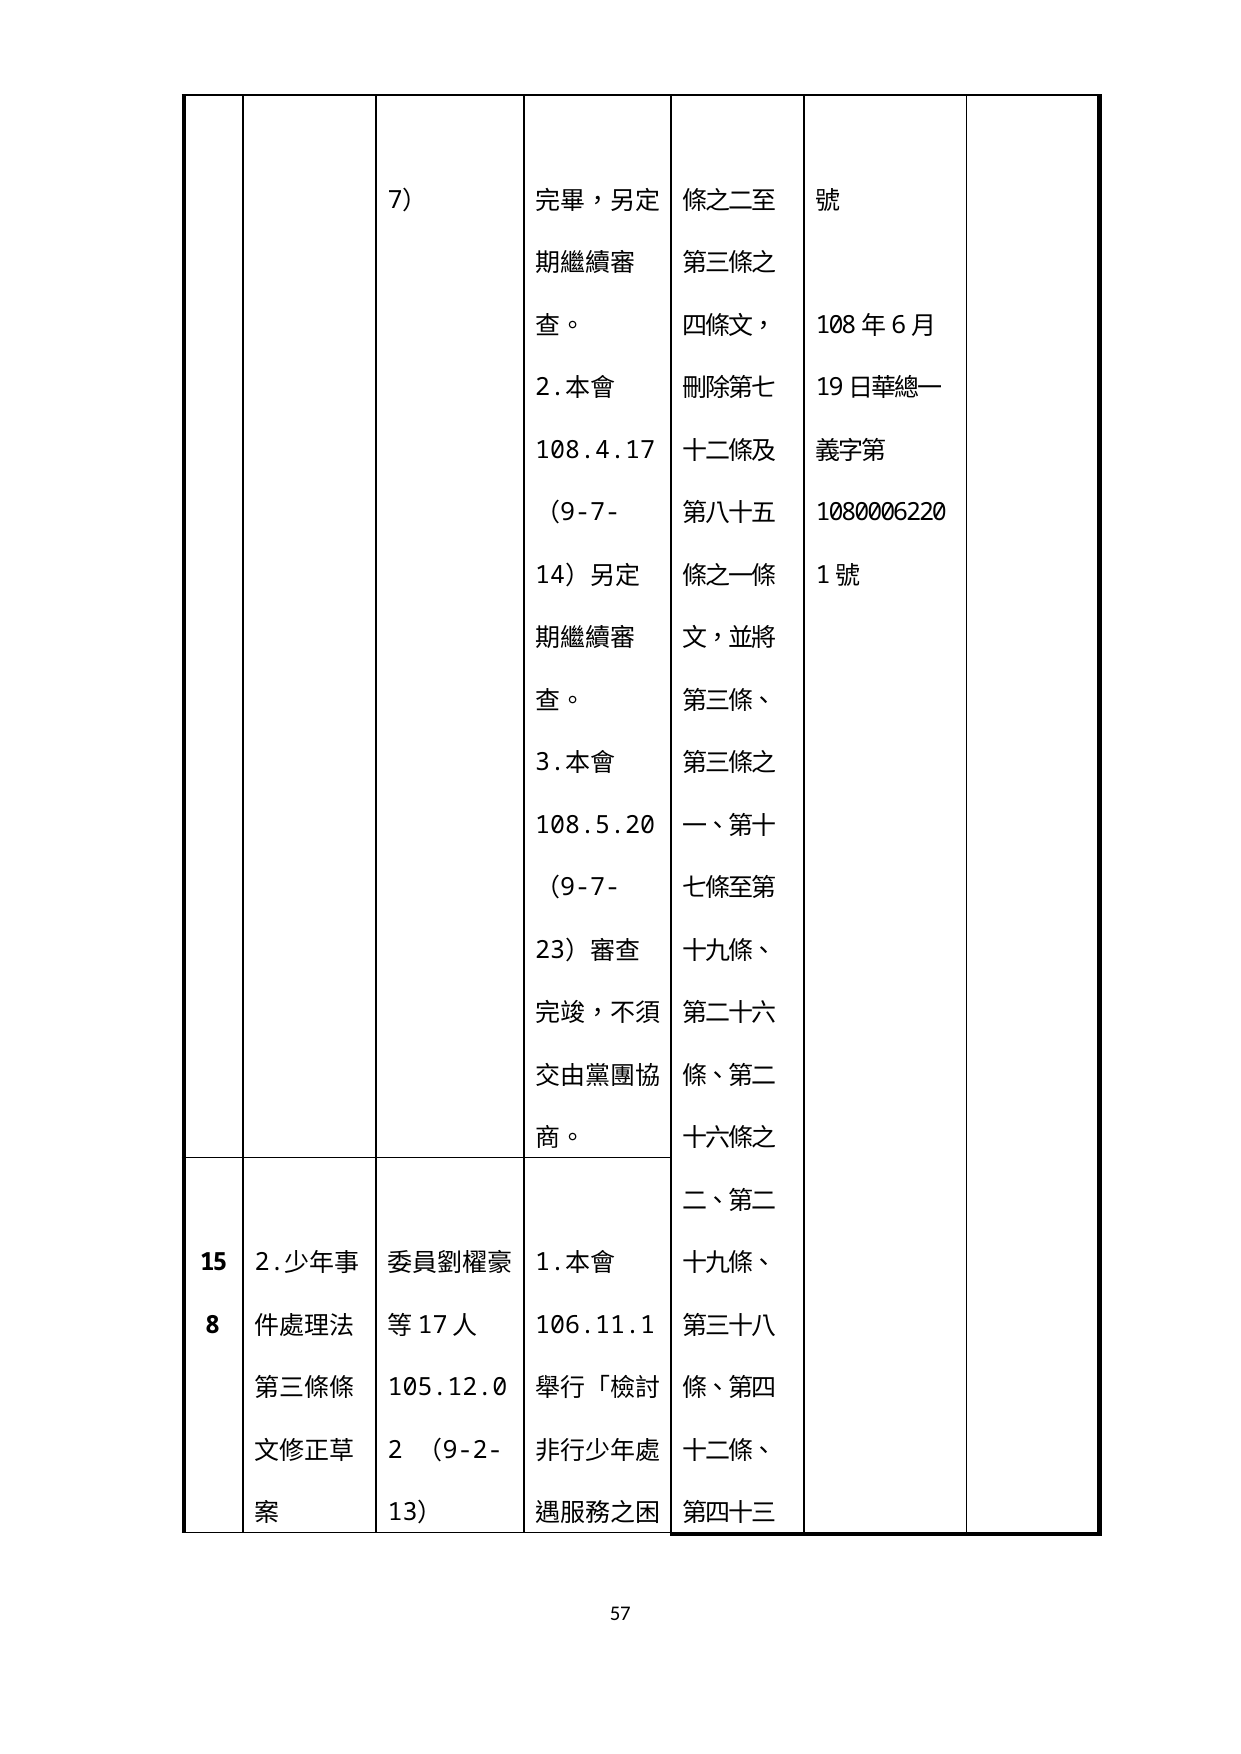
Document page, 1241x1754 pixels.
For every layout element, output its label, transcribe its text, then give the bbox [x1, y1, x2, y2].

table_cell 完畢，另定期繼續審查。 2.本會108.4.17（9-7-14）另定期繼續審查。 3.本會108.5.20 （9-7-23）審查完竣，不須交由黨團協商。 [525, 96, 670, 1157]
table_cell [244, 96, 375, 1157]
table_cell 158 [186, 1158, 242, 1532]
table_cell 號 108年6月19日華總一義字第10800062201號 [805, 96, 966, 1532]
table_cell 7） [377, 96, 523, 1157]
table_cell [186, 96, 242, 1157]
table_cell [967, 96, 1097, 1532]
table_cell 2.少年事件處理法第三條條文修正草案 [244, 1158, 375, 1532]
table_cell 條之二至第三條之四條文，刪除第七十二條及第八十五條之一條文，並將第三條、第三條之一、第十七條至第十九條、第二十六條、第二十六條之二、第二十九條、第三十八條、第四十二條、第四十三 [672, 96, 803, 1532]
table_cell 委員劉櫂豪等17人 105.12.02 （9-2-13） [377, 1158, 523, 1532]
table_cell 1.本會106.11.1舉行「檢討非行少年處遇服務之困 [525, 1158, 670, 1532]
